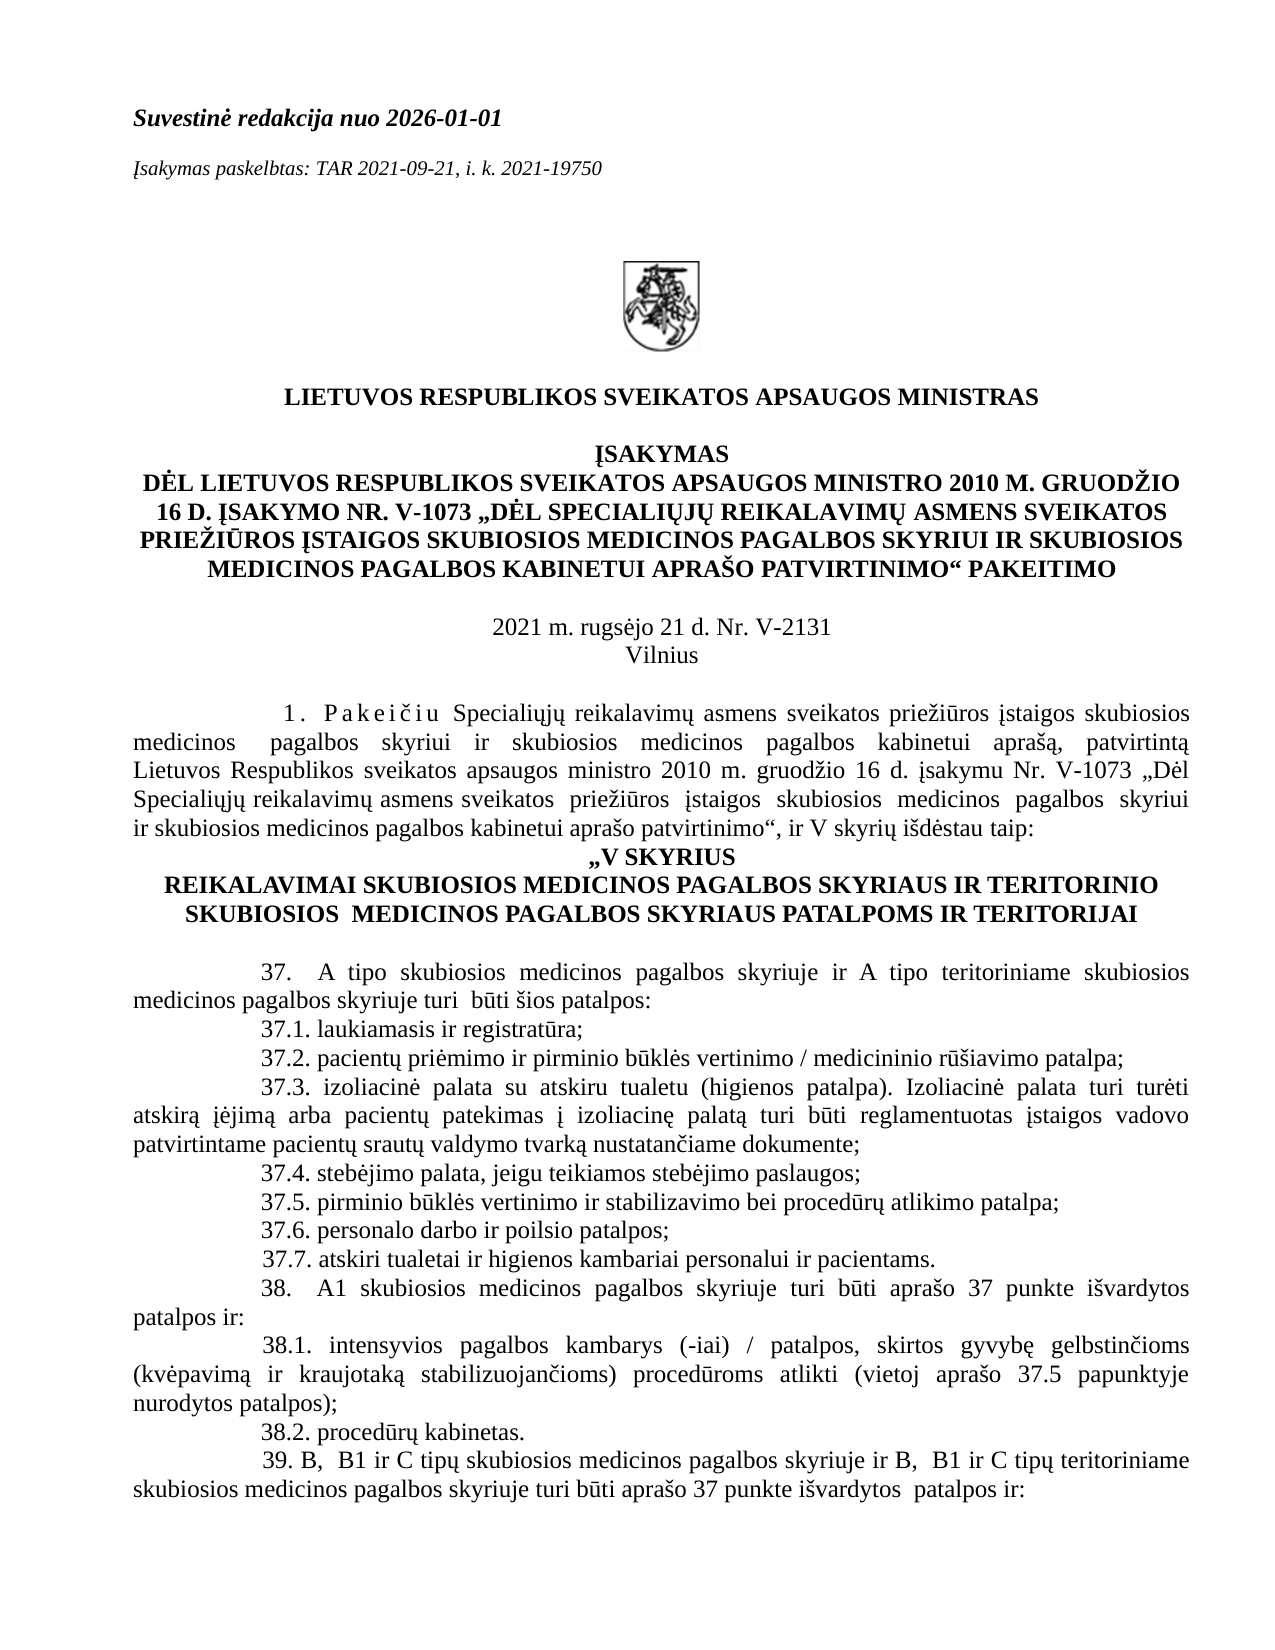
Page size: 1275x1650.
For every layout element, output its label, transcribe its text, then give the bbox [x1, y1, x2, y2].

text 37. A tipo skubiosios medicinos pagalbos skyriuje ir A tipo teritoriniame skubiosios medicinos pagalbos skyriuje turi būti šios patalpos: [133, 957, 1191, 1014]
text Vilnius [133, 640, 1191, 669]
text LIETUVOS RESPUBLIKOS SVEIKATOS APSAUGOS MINISTRAS [133, 382, 1191, 410]
text 38. A1 skubiosios medicinos pagalbos skyriuje turi būti aprašo 37 punkte išvardytos patalpos ir: [133, 1273, 1191, 1330]
text REIKALAVIMAI SKUBIOSIOS MEDICINOS PAGALBOS SKYRIAUS IR TERITORINIO SKUBIOSIOS MEDICINOS PAGALBOS SKYRIAUS PATALPOMS IR TERITORIJAI [133, 870, 1191, 928]
text 37.1. laukiamasis ir registratūra; [133, 1014, 1191, 1043]
text 37.6. personalo darbo ir poilsio patalpos; [133, 1215, 1191, 1244]
text DĖL LIETUVOS RESPUBLIKOS SVEIKATOS APSAUGOS MINISTRO 2010 M. GRUODŽIO 16 D. ĮSAKYMO NR. V-1073 „DĖL SPECIALIŲJŲ REIKALAVIMŲ ASMENS SVEIKATOS PRIEŽIŪROS ĮSTAIGOS SKUBIOSIOS MEDICINOS PAGALBOS SKYRIUI IR SKUBIOSIOS MEDICINOS PAGALBOS KABINETUI APRAŠO PATVIRTINIMO“ PAKEITIMO [133, 468, 1191, 583]
text 37.7. atskiri tualetai ir higienos kambariai personalui ir pacientams. [133, 1244, 1191, 1273]
text 39. B, B1 ir C tipų skubiosios medicinos pagalbos skyriuje ir B, B1 ir C tipų teritoriniame skubiosios medicinos pagalbos skyriuje turi būti aprašo 37 punkte išvardytos patalpos ir: [133, 1445, 1191, 1503]
text 37.5. pirminio būklės vertinimo ir stabilizavimo bei procedūrų atlikimo patalpa; [133, 1187, 1191, 1215]
text ĮSAKYMAS [133, 439, 1191, 468]
text 1. Pakeičiu Specialiųjų reikalavimų asmens sveikatos priežiūros įstaigos skubiosios medicinos pagalbos skyriui ir skubiosios medicinos pagalbos kabinetui aprašą, patvirtintą Lietuvos Respublikos sveikatos apsaugos ministro 2010 m. gruodžio 16 d. įsakymu Nr. V-1073 „Dėl Specialiųjų reikalavimų asmens sveikatos priežiūros įstaigos skubiosios medicinos pagalbos skyriui ir skubiosios medicinos pagalbos kabinetui aprašo patvirtinimo“, ir V skyrių išdėstau taip: [133, 698, 1191, 842]
text 37.2. pacientų priėmimo ir pirminio būklės vertinimo / medicininio rūšiavimo patalpa; [133, 1043, 1191, 1072]
text 38.1. intensyvios pagalbos kambarys (-iai) / patalpos, skirtos gyvybę gelbstinčioms (kvėpavimą ir kraujotaką stabilizuojančioms) procedūroms atlikti (vietoj aprašo 37.5 papunktyje nurodytos patalpos); [133, 1330, 1191, 1417]
text 2021 m. rugsėjo 21 d. Nr. V-2131 [133, 612, 1191, 640]
text 37.3. izoliacinė palata su atskiru tualetu (higienos patalpa). Izoliacinė palata turi turėti atskirą įėjimą arba pacientų patekimas į izoliacinę palatą turi būti reglamentuotas įstaigos vadovo patvirtintame pacientų srautų valdymo tvarką nustatančiame dokumente; [133, 1072, 1191, 1158]
text 37.4. stebėjimo palata, jeigu teikiamos stebėjimo paslaugos; [133, 1158, 1191, 1187]
text 38.2. procedūrų kabinetas. [133, 1417, 1191, 1445]
text Įsakymas paskelbtas: TAR 2021-09-21, i. k. 2021-19750 [133, 156, 1191, 180]
text Suvestinė redakcija nuo 2026-01-01 [133, 103, 1191, 132]
text „V SKYRIUS [133, 842, 1191, 870]
